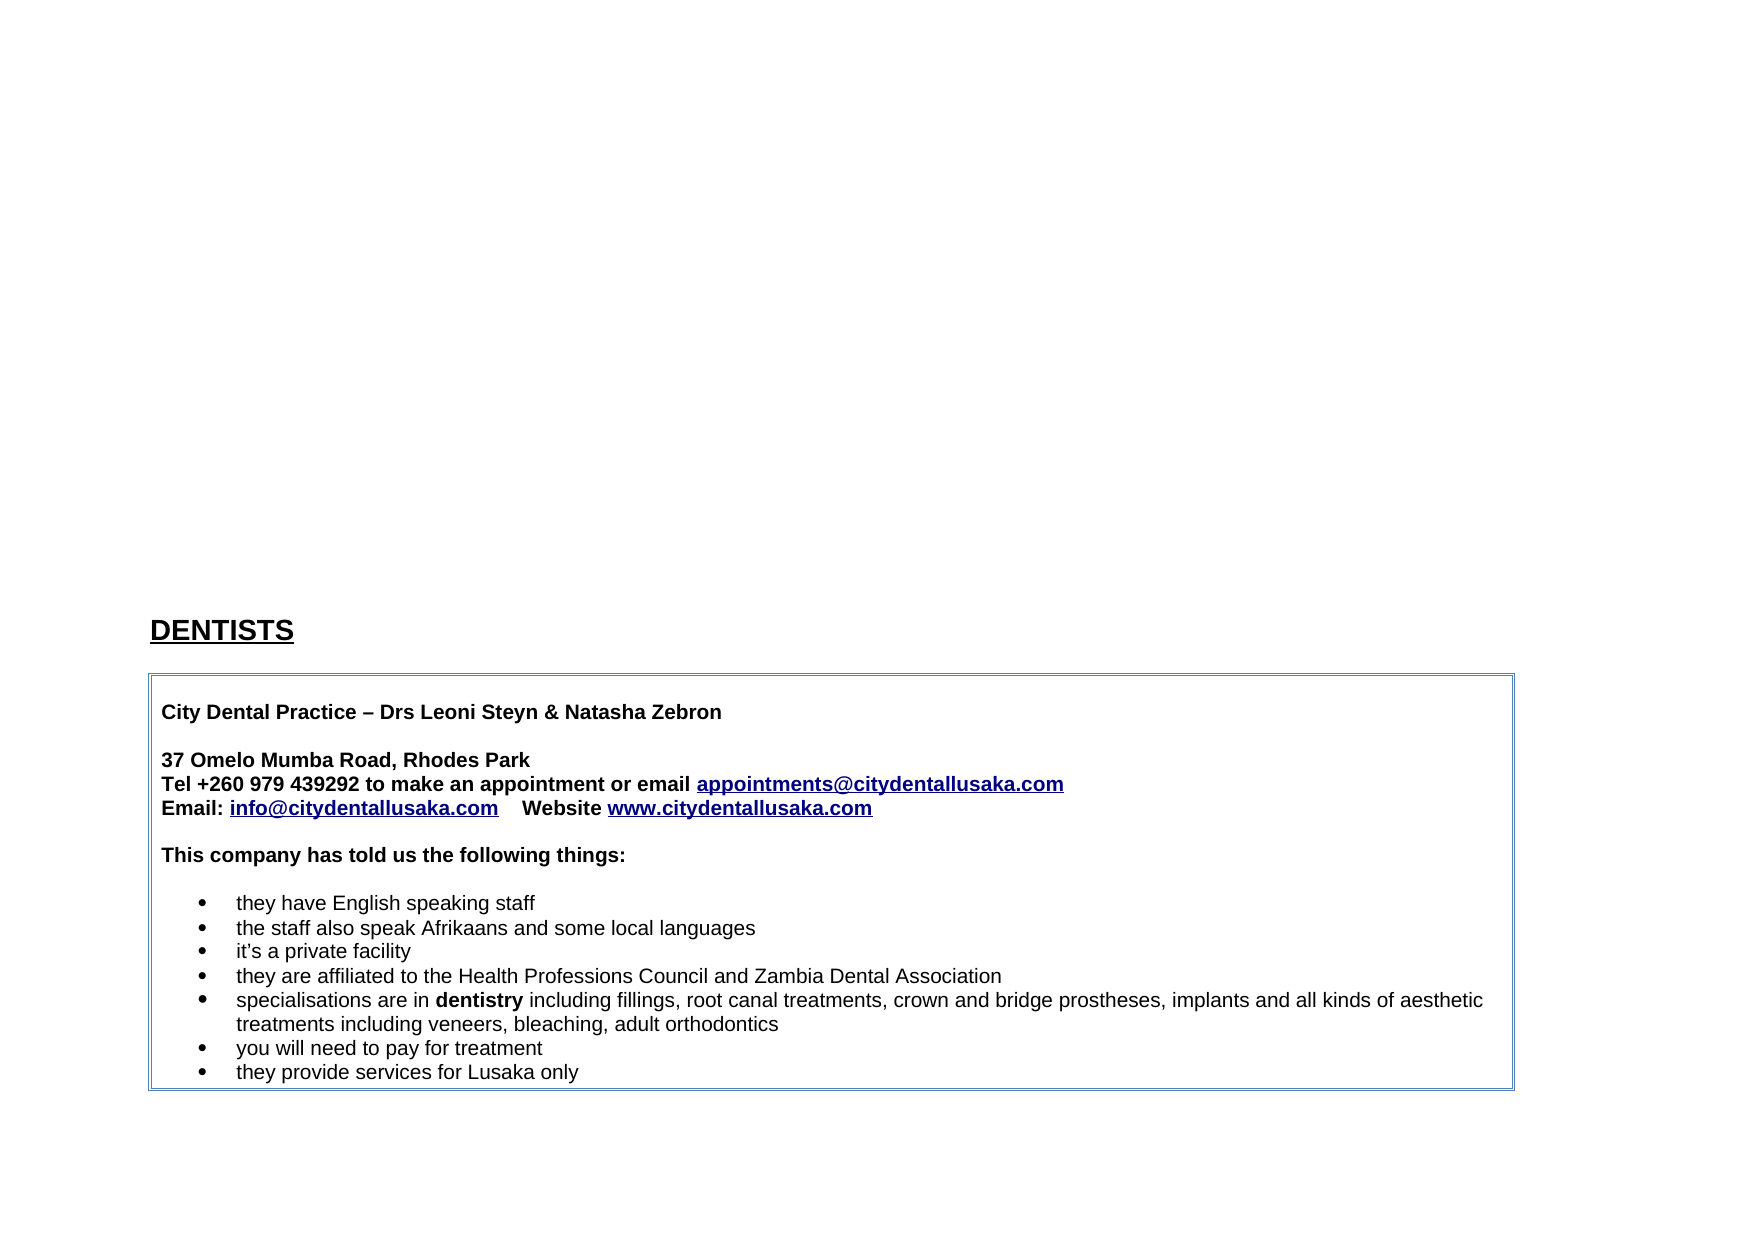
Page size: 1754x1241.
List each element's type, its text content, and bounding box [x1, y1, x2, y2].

text DENTISTS [150, 613, 1604, 647]
table_header City Dental Practice – Drs Leoni Steyn & Natasha Zebron 37 Omelo Mumba Road, Rhodes Park Tel +260 979 439292 to make an appointment or email appointments@citydentallusaka.com Email: info@citydentallusaka.com Website www.citydentallusaka.com This company has told us the following things: they have English speaking staff the staff also speak Afrikaans and some local languages it’s a private facility they are affiliated to the Health Professions Council and Zambia Dental Association specialisations are in dentistry including fillings, root canal treatments, crown and bridge prostheses, implants and all kinds of aesthetic treatments including veneers, bleaching, adult orthodontics you will need to pay for treatment they provide services for Lusaka only [152, 676, 1512, 1088]
